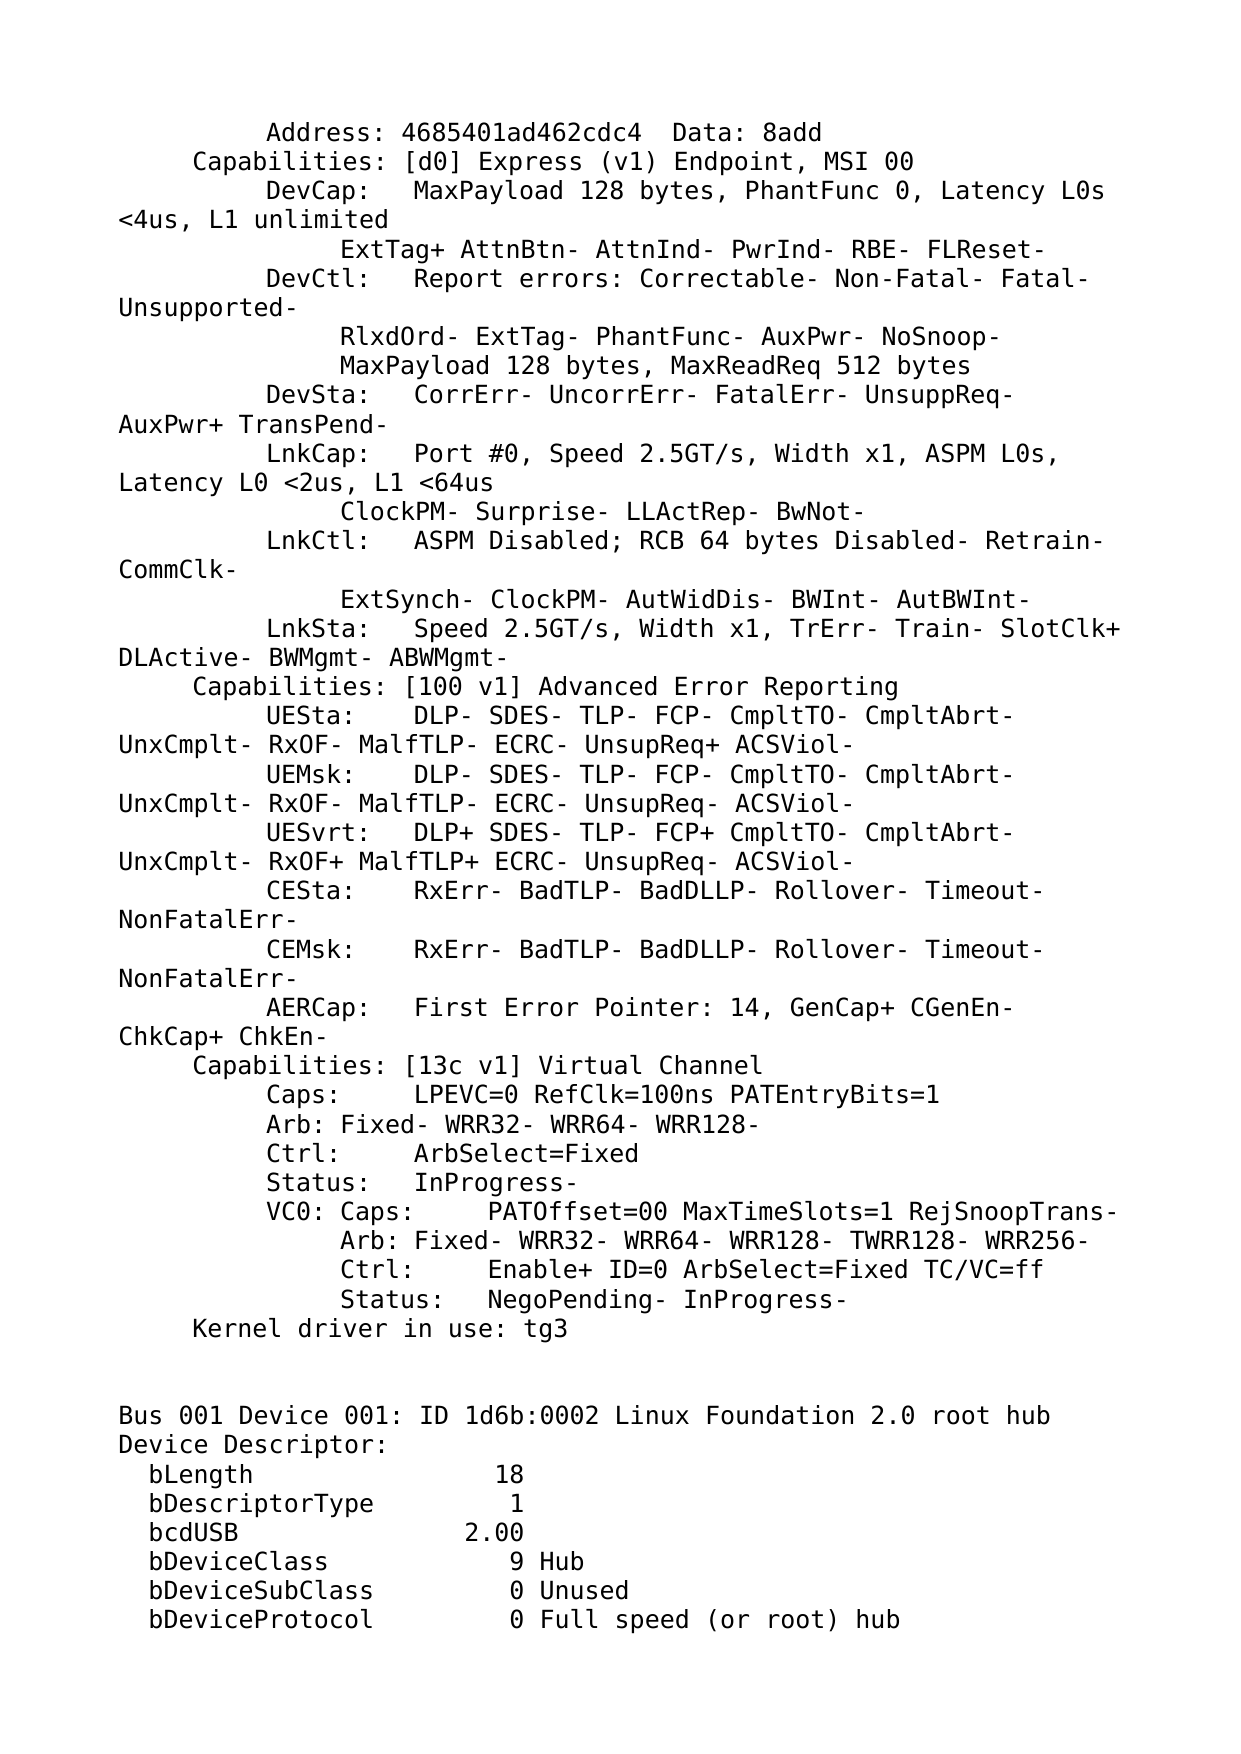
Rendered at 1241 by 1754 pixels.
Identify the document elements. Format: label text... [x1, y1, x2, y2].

text Address: 4685401ad462cdc4 Data: 8add Capabilities: [d0] Express (v1) Endpoint, MSI 00 DevCap: MaxPayload 128 bytes, PhantFunc 0, Latency L0s <4us, L1 unlimited ExtTag+ AttnBtn- AttnInd- PwrInd- RBE- FLReset- DevCtl: Report errors: Correctable- Non-Fatal- Fatal- Unsupported- RlxdOrd- ExtTag- PhantFunc- AuxPwr- NoSnoop- MaxPayload 128 bytes, MaxReadReq 512 bytes DevSta: CorrErr- UncorrErr- FatalErr- UnsuppReq- AuxPwr+ TransPend- LnkCap: Port #0, Speed 2.5GT/s, Width x1, ASPM L0s, Latency L0 <2us, L1 <64us ClockPM- Surprise- LLActRep- BwNot- LnkCtl: ASPM Disabled; RCB 64 bytes Disabled- Retrain- CommClk- ExtSynch- ClockPM- AutWidDis- BWInt- AutBWInt- LnkSta: Speed 2.5GT/s, Width x1, TrErr- Train- SlotClk+ DLActive- BWMgmt- ABWMgmt- Capabilities: [100 v1] Advanced Error Reporting UESta: DLP- SDES- TLP- FCP- CmpltTO- CmpltAbrt- UnxCmplt- RxOF- MalfTLP- ECRC- UnsupReq+ ACSViol- UEMsk: DLP- SDES- TLP- FCP- CmpltTO- CmpltAbrt- UnxCmplt- RxOF- MalfTLP- ECRC- UnsupReq- ACSViol- UESvrt: DLP+ SDES- TLP- FCP+ CmpltTO- CmpltAbrt- UnxCmplt- RxOF+ MalfTLP+ ECRC- UnsupReq- ACSViol- CESta: RxErr- BadTLP- BadDLLP- Rollover- Timeout- NonFatalErr- CEMsk: RxErr- BadTLP- BadDLLP- Rollover- Timeout- NonFatalErr- AERCap: First Error Pointer: 14, GenCap+ CGenEn- ChkCap+ ChkEn- Capabilities: [13c v1] Virtual Channel Caps: LPEVC=0 RefClk=100ns PATEntryBits=1 Arb: Fixed- WRR32- WRR64- WRR128- Ctrl: ArbSelect=Fixed Status: InProgress- VC0: Caps: PATOffset=00 MaxTimeSlots=1 RejSnoopTrans- Arb: Fixed- WRR32- WRR64- WRR128- TWRR128- WRR256- Ctrl: Enable+ ID=0 ArbSelect=Fixed TC/VC=ff Status: NegoPending- InProgress- Kernel driver in use: tg3 Bus 001 Device 001: ID 1d6b:0002 Linux Foundation 2.0 root hub Device Descriptor: bLength 18 bDescriptorType 1 bcdUSB 2.00 bDeviceClass 9 Hub bDeviceSubClass 0 Unused bDeviceProtocol 0 Full speed (or root) hub [118, 118, 1122, 1635]
